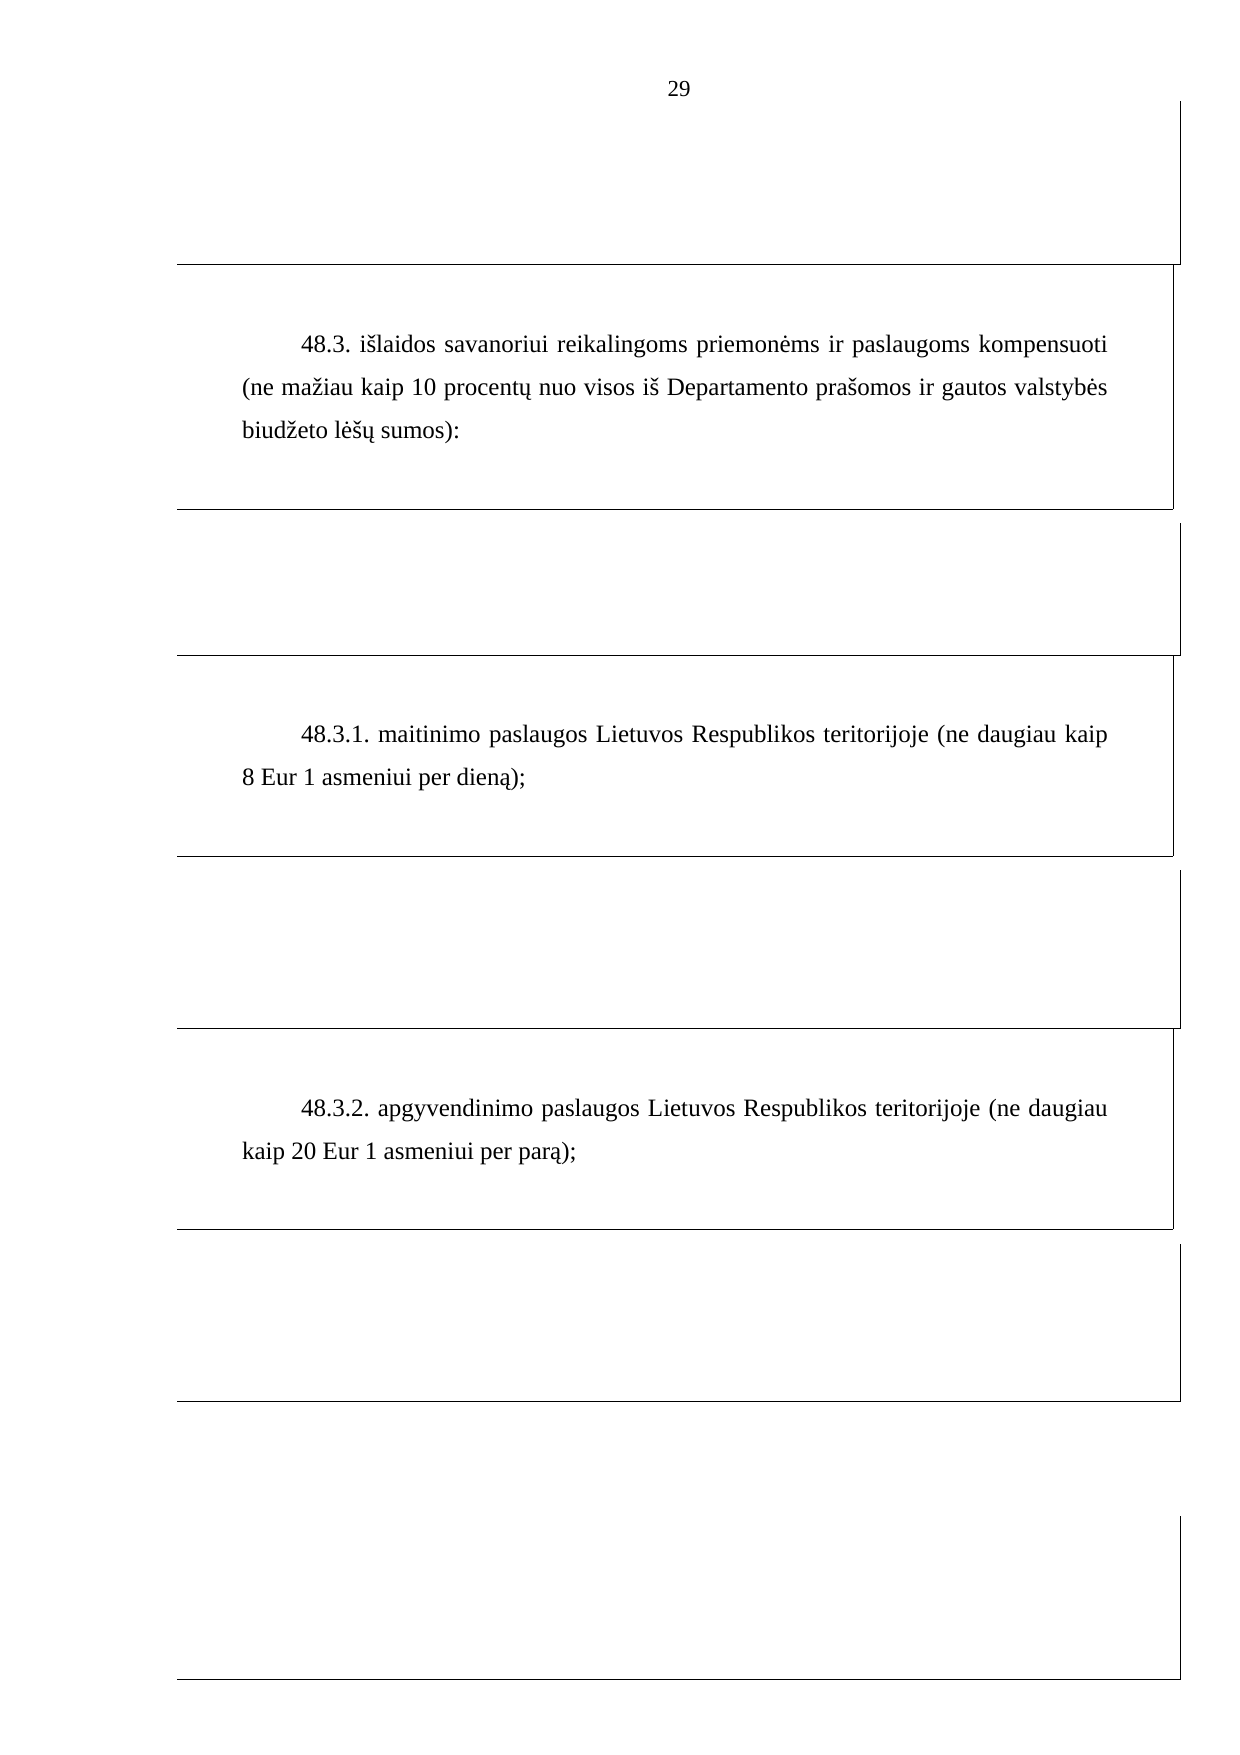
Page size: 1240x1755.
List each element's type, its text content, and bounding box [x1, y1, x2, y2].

text 48.3.1. maitinimo paslaugos Lietuvos Respublikos teritorijoje (ne daugiau kaip 8 Eur 1 asmeniui per dieną); [177, 655, 1173, 856]
text 48.3.2. apgyvendinimo paslaugos Lietuvos Respublikos teritorijoje (ne daugiau kaip 20 Eur 1 asmeniui per parą); [177, 1028, 1173, 1229]
text 48.3. išlaidos savanoriui reikalingoms priemonėms ir paslaugoms kompensuoti (ne mažiau kaip 10 procentų nuo visos iš Departamento prašomos ir gautos valstybės biudžeto lėšų sumos): [177, 264, 1173, 509]
